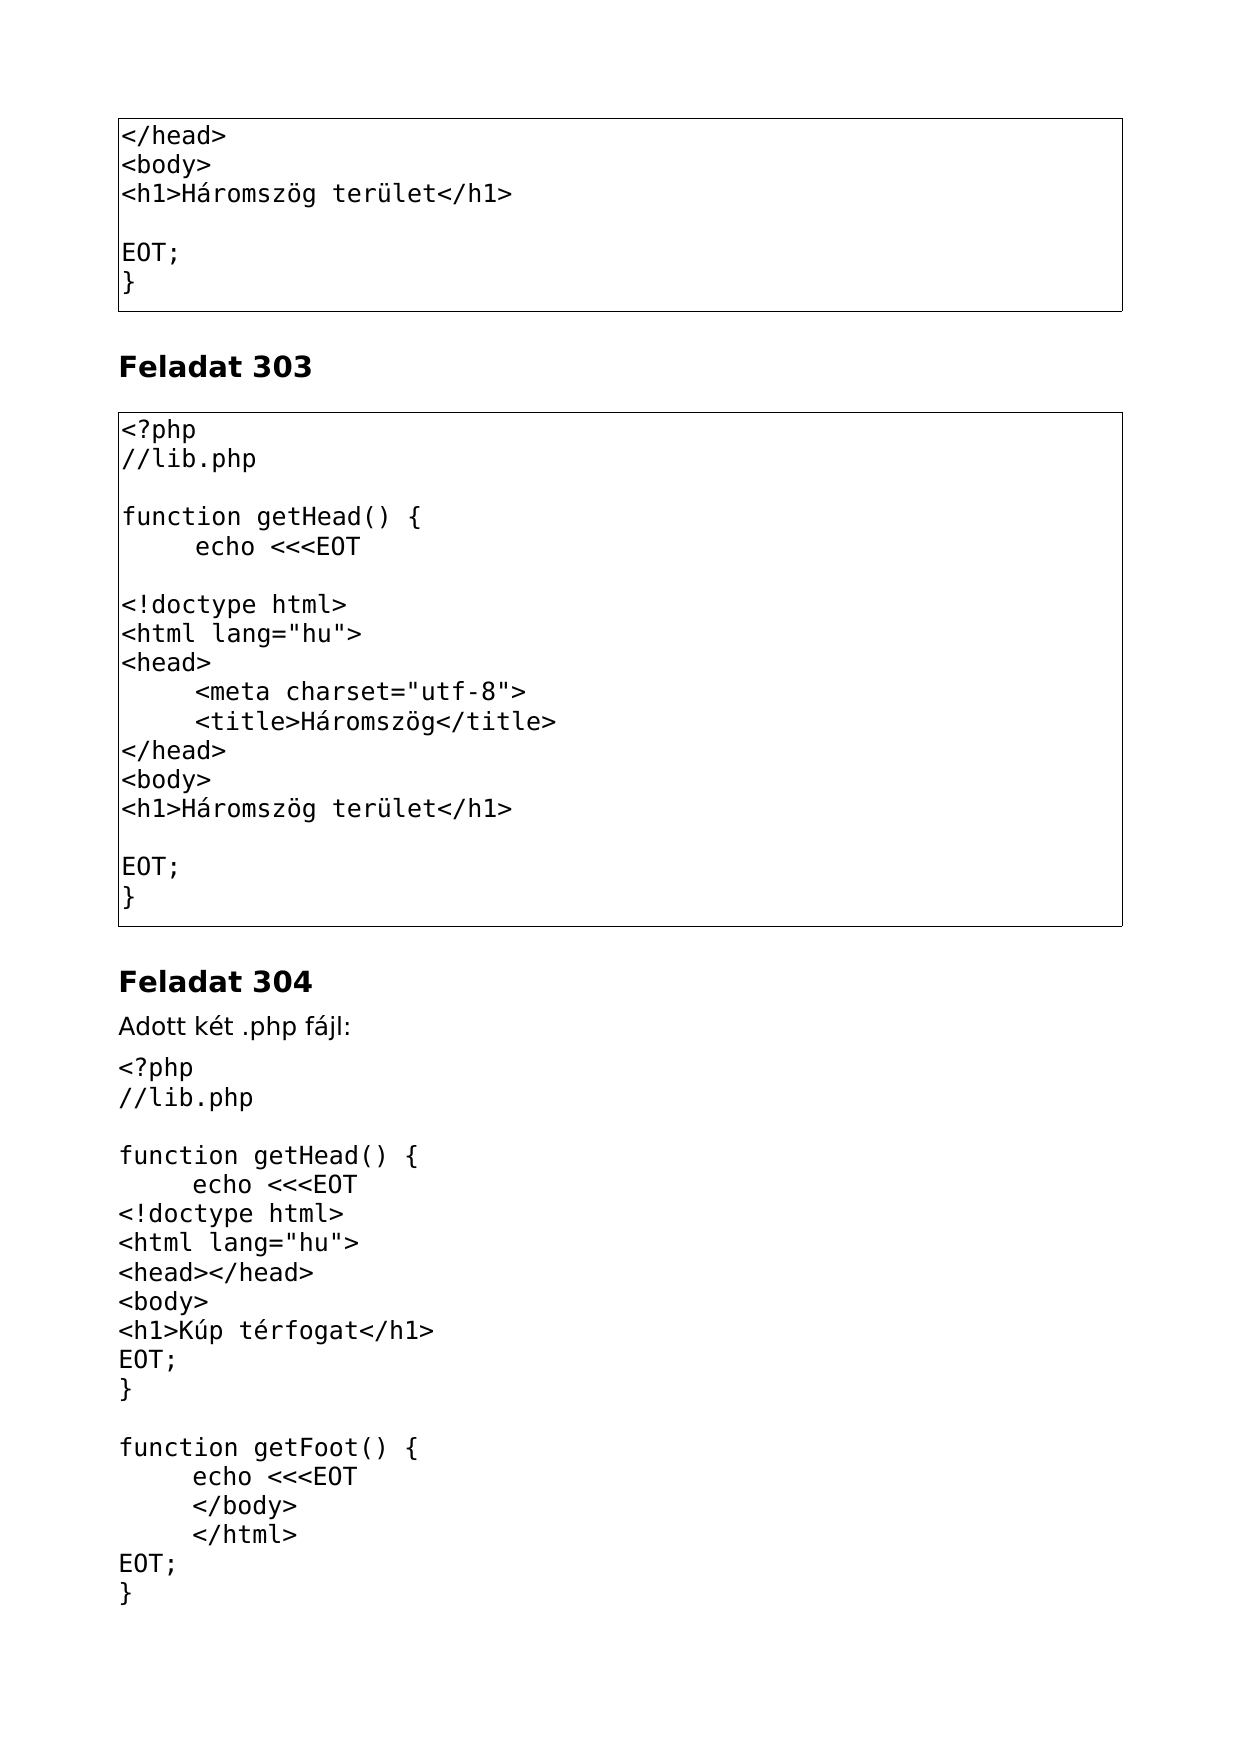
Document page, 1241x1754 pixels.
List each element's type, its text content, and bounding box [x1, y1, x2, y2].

text <?php //lib.php function getHead() { echo <<<EOT <!doctype html> <html lang="hu"> <head></head> <body> <h1>Kúp térfogat</h1> EOT; } function getFoot() { echo <<<EOT </body> </html> EOT; } [118, 1053, 1122, 1608]
table_header </head> <body> <h1>Háromszög terület</h1> EOT; } [119, 119, 1122, 311]
subtitle Feladat 304 [118, 965, 1122, 999]
table_header <?php //lib.php function getHead() { echo <<<EOT <!doctype html> <html lang="hu"> <head> <meta charset="utf-8"> <title>Háromszög</title> </head> <body> <h1>Háromszög terület</h1> EOT; } [119, 413, 1122, 926]
text Adott két .php fájl: [118, 1012, 1122, 1041]
subtitle Feladat 303 [118, 351, 1122, 385]
